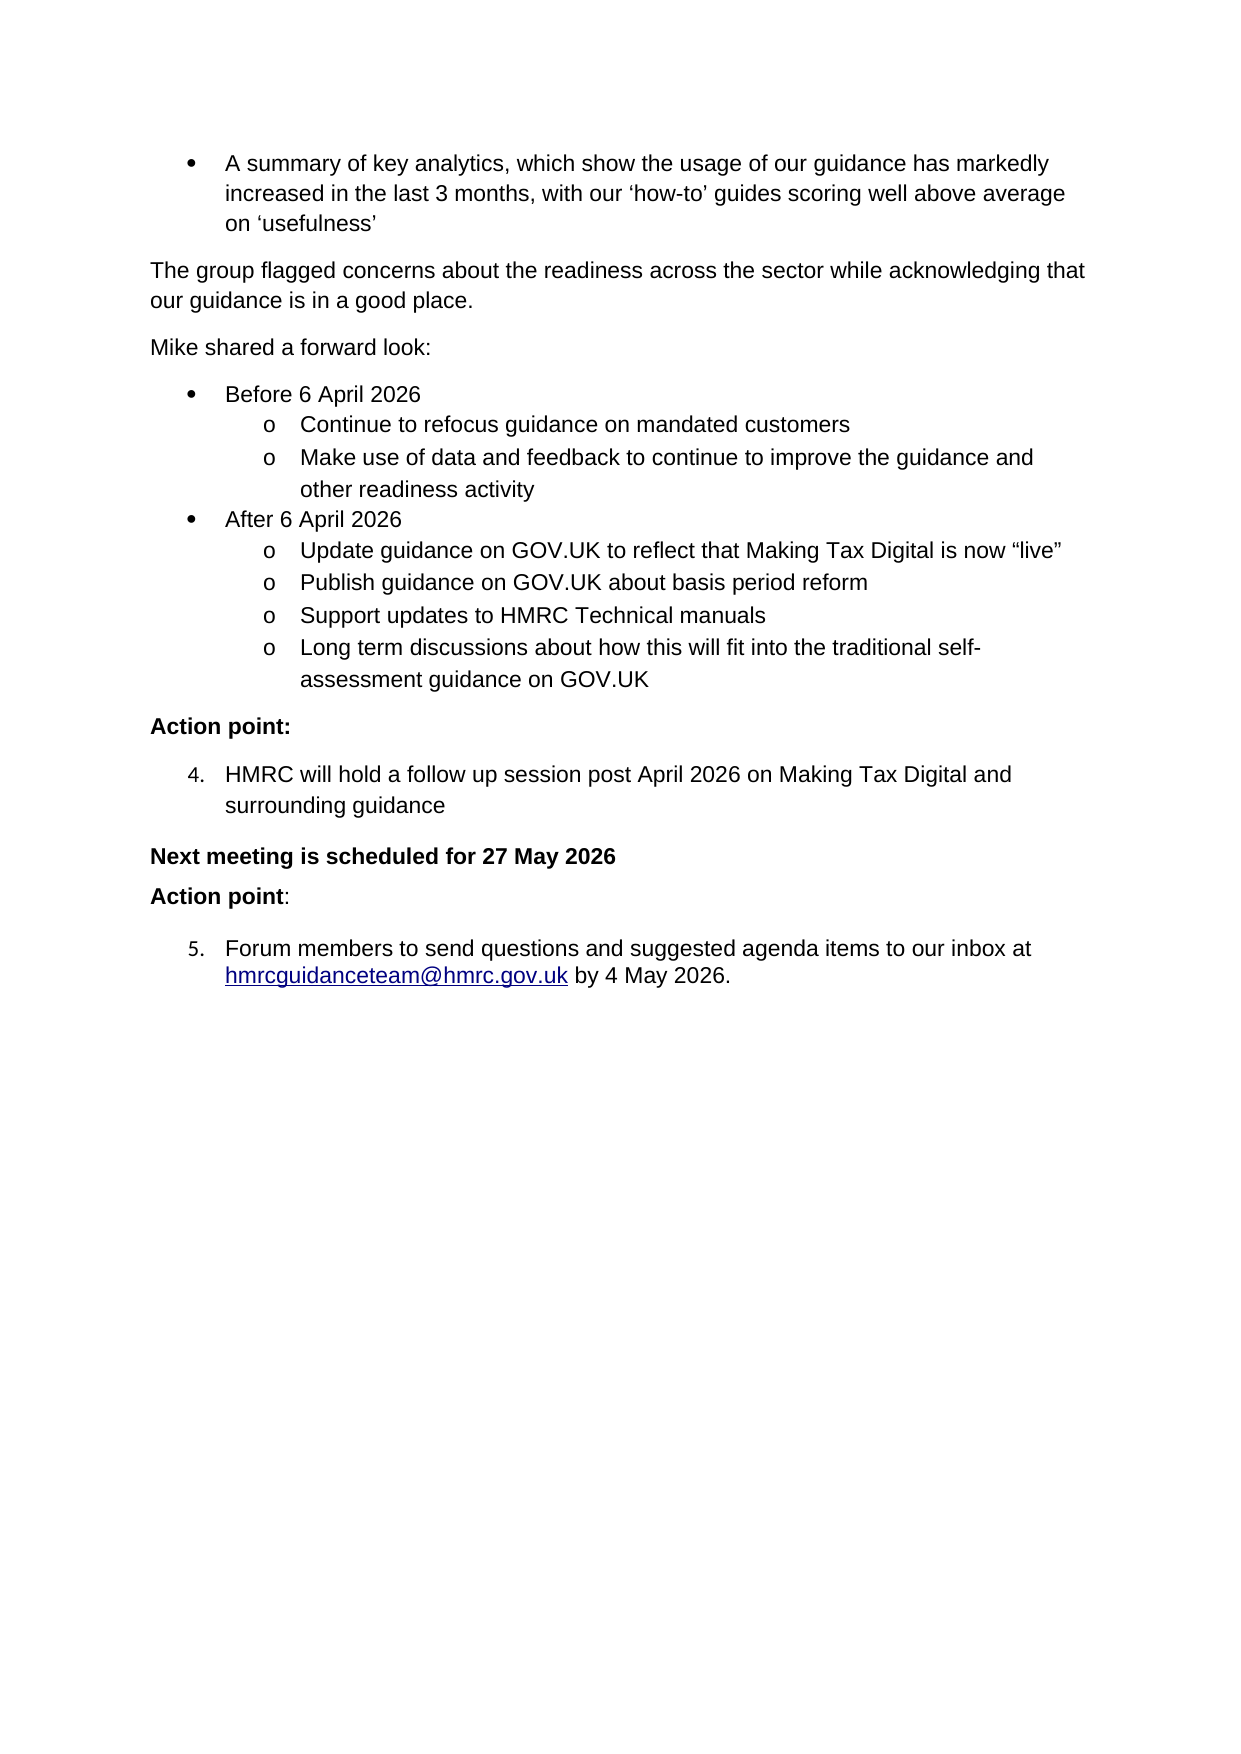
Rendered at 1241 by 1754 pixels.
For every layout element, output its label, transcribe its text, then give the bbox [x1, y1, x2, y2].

list Publish guidance on GOV.UK about basis period reform [262, 569, 1090, 597]
list Long term discussions about how this will fit into the traditional self-assessment guidance on GOV.UK [262, 634, 1090, 693]
text Mike shared a forward look: [150, 334, 1090, 361]
list Forum members to send questions and suggested agenda items to our inbox at hmrcguidanceteam@hmrc.gov.uk by 4 May 2026. [187, 934, 1090, 989]
text Action point: [150, 883, 1090, 909]
list Before 6 April 2026 [187, 381, 1090, 408]
subtitle Next meeting is scheduled for 27 May 2026 [150, 843, 1090, 869]
list A summary of key analytics, which show the usage of our guidance has markedly increased in the last 3 months, with our ‘how-to’ guides scoring well above average on ‘usefulness’ [187, 150, 1090, 237]
list Continue to refocus guidance on mandated customers [262, 411, 1090, 440]
text The group flagged concerns about the readiness across the sector while acknowledging that our guidance is in a good place. [150, 257, 1090, 314]
list After 6 April 2026 [187, 506, 1090, 533]
list Make use of data and feedback to continue to improve the guidance and other readiness activity [262, 444, 1090, 502]
list Support updates to HMRC Technical manuals [262, 602, 1090, 630]
text Action point: [150, 713, 1090, 739]
list HMRC will hold a follow up session post April 2026 on Making Tax Digital and surrounding guidance [187, 760, 1090, 818]
list Update guidance on GOV.UK to reflect that Making Tax Digital is now “live” [262, 537, 1090, 565]
